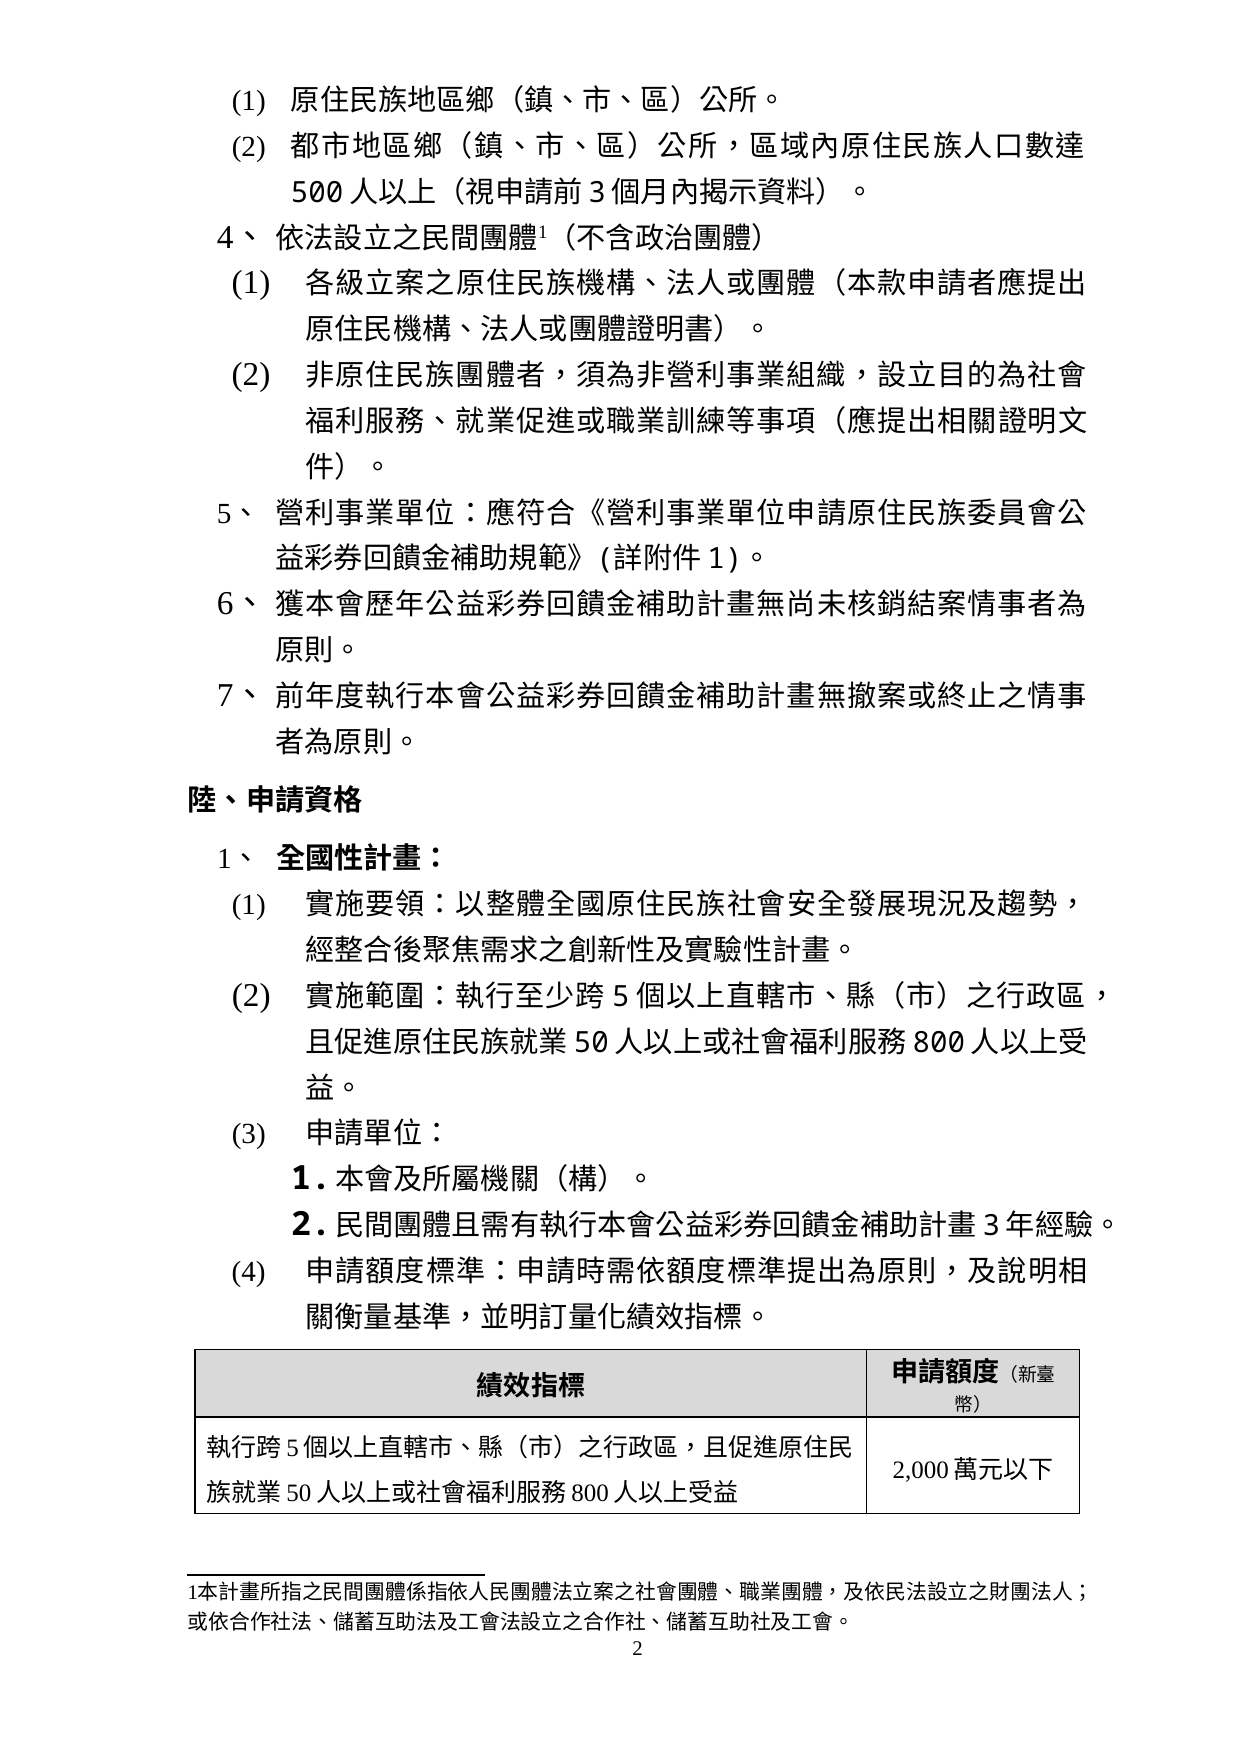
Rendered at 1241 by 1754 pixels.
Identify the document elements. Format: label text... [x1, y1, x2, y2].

table_header 申請額度（新臺幣） [867, 1350, 1079, 1416]
table_cell 執行跨5個以上直轄市、縣（市）之行政區，且促進原住民族就業50人以上或社會福利服務800人以上受益 [196, 1418, 866, 1513]
list 民間團體且需有執行本會公益彩券回饋金補助計畫3年經驗。 [291, 1199, 1103, 1245]
list 獲本會歷年公益彩券回饋金補助計畫無尚未核銷結案情事者為原則。 [217, 578, 1087, 670]
list 本會及所屬機關（構）。 [291, 1153, 1087, 1199]
list 非原住民族團體者，須為非營利事業組織，設立目的為社會福利服務、就業促進或職業訓練等事項（應提出相關證明文件）。 [231, 349, 1087, 486]
list 原住民族地區鄉（鎮、市、區）公所。 [232, 74, 1087, 120]
list 全國性計畫： [217, 832, 1087, 878]
list 營利事業單位：應符合《營利事業單位申請原住民族委員會公益彩券回饋金補助規範》(詳附件1)。 [217, 486, 1087, 578]
list 各級立案之原住民族機構、法人或團體（本款申請者應提出原住民機構、法人或團體證明書）。 [231, 257, 1087, 349]
list 依法設立之民間團體（不含政治團體） [217, 211, 1087, 257]
list 前年度執行本會公益彩券回饋金補助計畫無撤案或終止之情事者為原則。 [217, 670, 1087, 761]
list 申請資格 [187, 774, 1087, 820]
list 都市地區鄉（鎮、市、區）公所，區域內原住民族人口數達500人以上（視申請前3個月內揭示資料）。 [232, 120, 1087, 211]
list 申請額度標準：申請時需依額度標準提出為原則，及說明相關衡量基準，並明訂量化績效指標。 [231, 1245, 1087, 1336]
list 本計畫所指之民間團體係指依人民團體法立案之社會團體、職業團體，及依民法設立之財團法人；或依合作社法、儲蓄互助法及工會法設立之合作社、儲蓄互助社及工會。 [187, 1575, 1087, 1636]
list 申請單位： [232, 1107, 1087, 1153]
list 實施要領：以整體全國原住民族社會安全發展現況及趨勢，經整合後聚焦需求之創新性及實驗性計畫。 [232, 878, 1087, 970]
table_header 績效指標 [196, 1350, 866, 1416]
list 實施範圍：執行至少跨5個以上直轄市、縣（市）之行政區，且促進原住民族就業50人以上或社會福利服務800人以上受益。 [232, 970, 1087, 1107]
table_cell 2,000萬元以下 [867, 1418, 1079, 1513]
